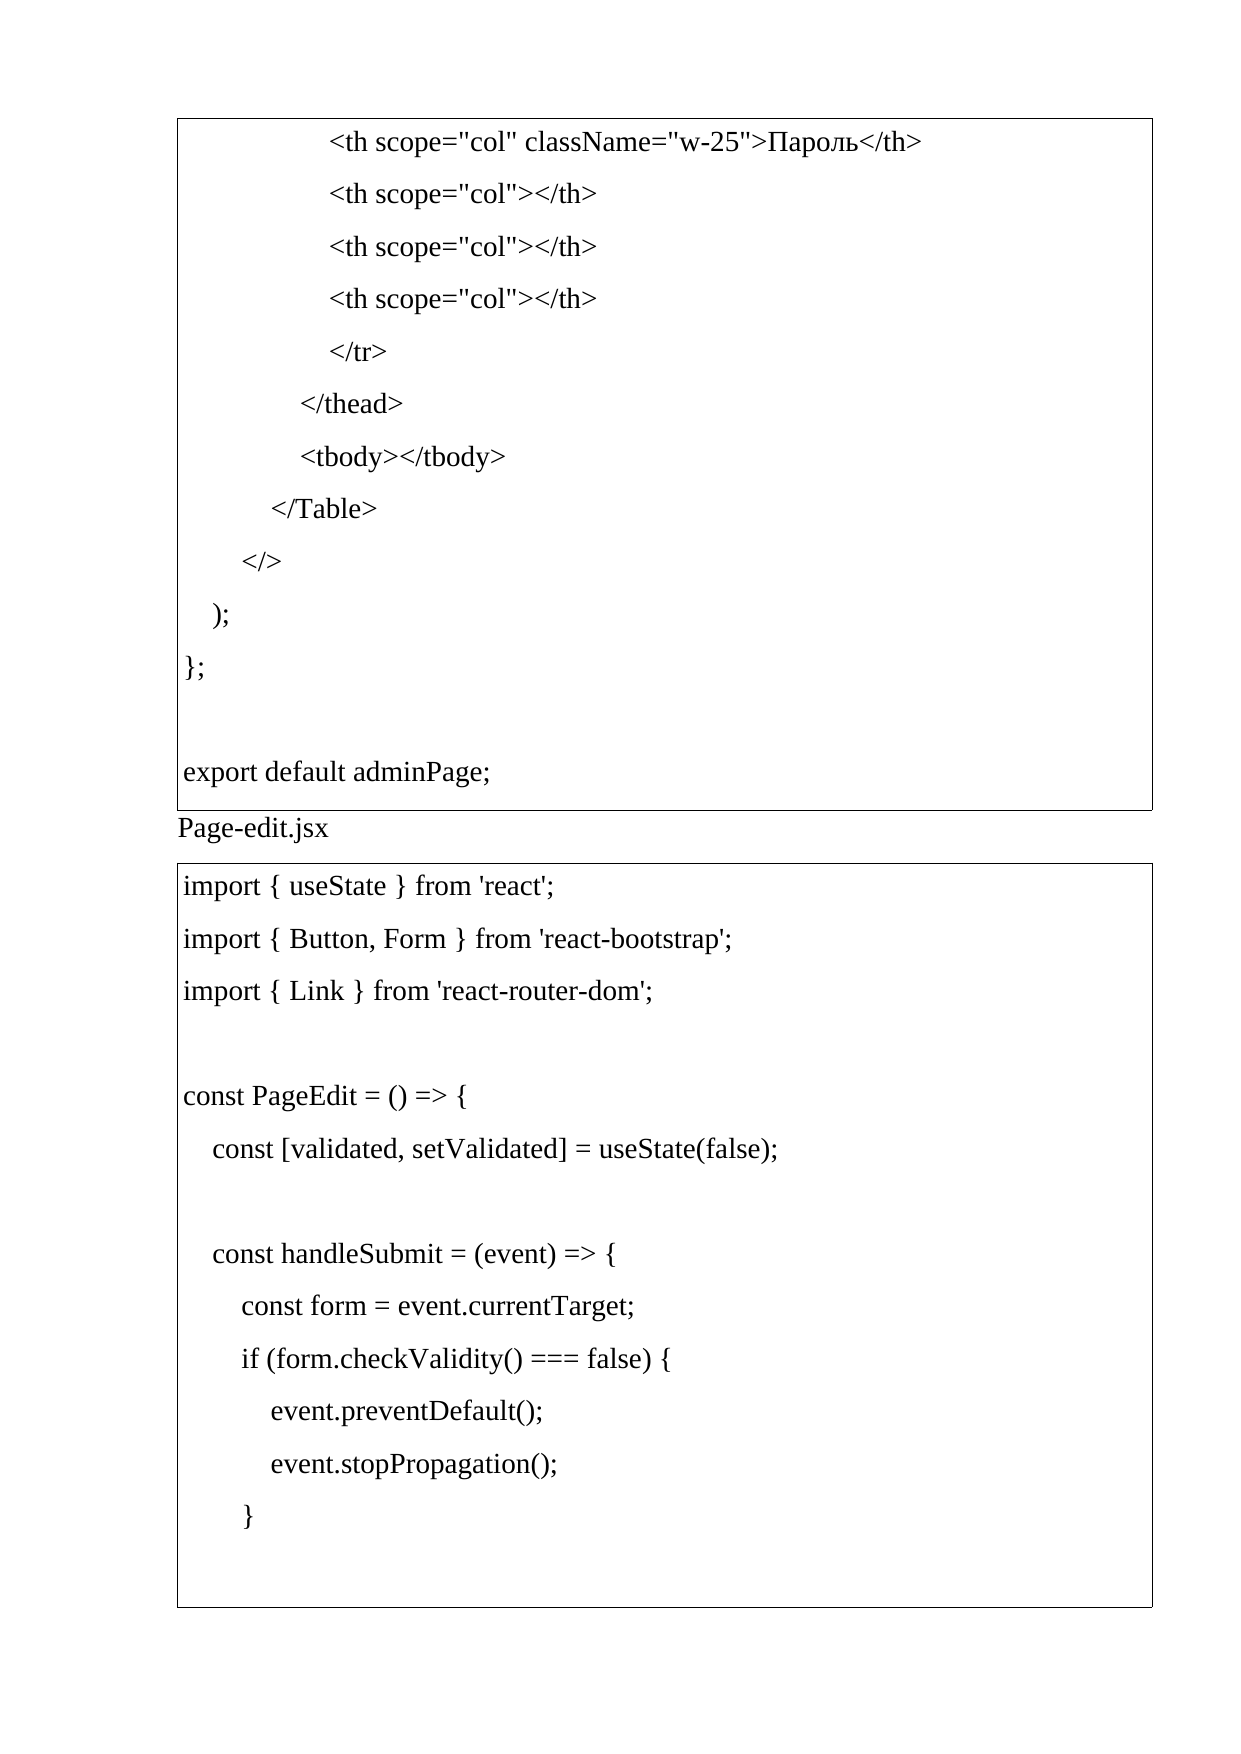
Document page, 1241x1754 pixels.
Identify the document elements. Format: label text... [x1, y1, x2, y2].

text Page-edit.jsx [177, 811, 1152, 843]
table_header import { useState } from 'react'; import { Button, Form } from 'react-bootstrap'; import { Link } from 'react-router-dom'; const PageEdit = () => { const [validated, setValidated] = useState(false); const handleSubmit = (event) => { const form = event.currentTarget; if (form.checkValidity() === false) { event.preventDefault(); event.stopPropagation(); } [178, 864, 1152, 1607]
table_header <th scope="col" className="w-25">Пароль</th> <th scope="col"></th> <th scope="col"></th> <th scope="col"></th> </tr> </thead> <tbody></tbody> </Table> </> ); }; export default adminPage; [178, 119, 1152, 810]
